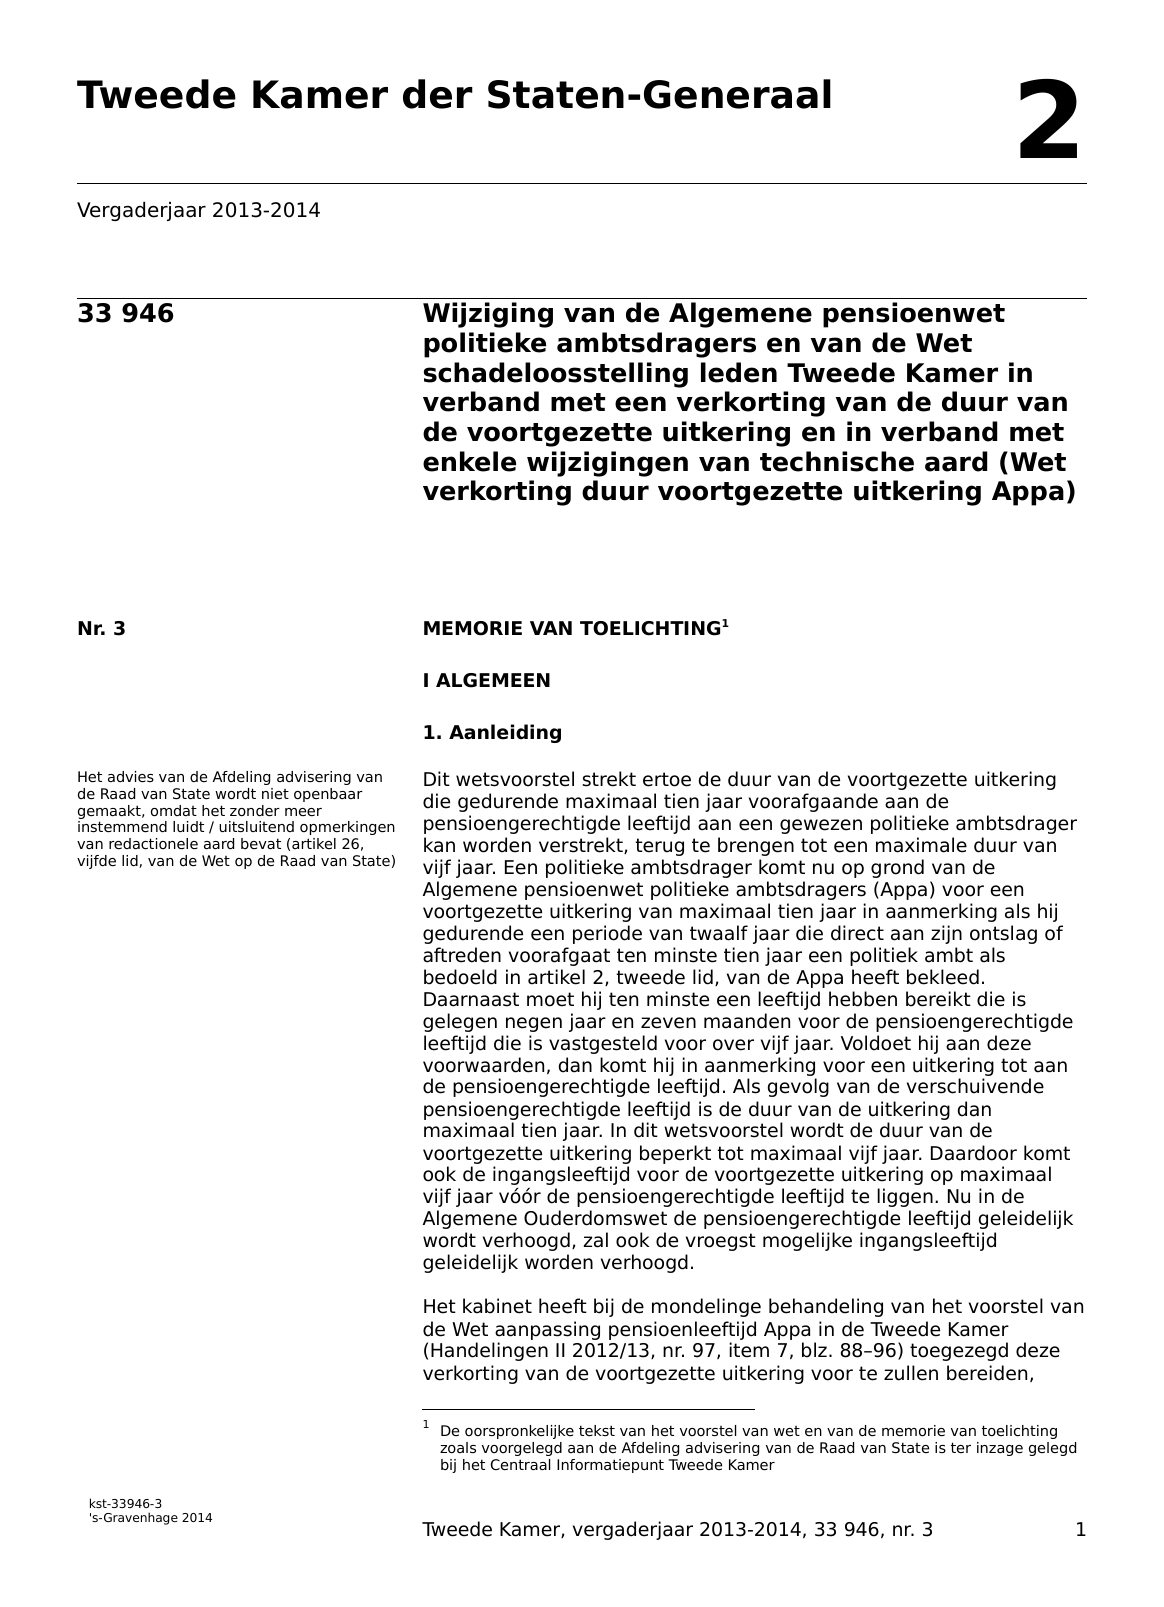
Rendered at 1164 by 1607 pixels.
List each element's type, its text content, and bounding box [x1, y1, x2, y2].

subtitle Nr. 3 MEMORIE VAN TOELICHTING [77, 618, 1087, 640]
subtitle 33 946 Wijziging van de Algemene pensioenwet politieke ambtsdragers en van de Wet schadeloosstelling leden Tweede Kamer in verband met een verkorting van de duur van de voortgezette uitkering en in verband met enkele wijzigingen van technische aard (Wet verkorting duur voortgezette uitkering Appa) [77, 299, 1087, 507]
table_header Tweede Kamer der Staten-Generaal [77, 59, 886, 183]
subtitle I ALGEMEEN [422, 670, 1087, 692]
text Het kabinet heeft bij de mondelinge behandeling van het voorstel van de Wet aanpassing pensioenleeftijd Appa in de Tweede Kamer (Handelingen II 2012/13, nr. 97, item 7, blz. 88–96) toegezegd deze verkorting van de voortgezette uitkering voor te zullen bereiden, [422, 1296, 1087, 1384]
text Dit wetsvoorstel strekt ertoe de duur van de voortgezette uitkering die gedurende maximaal tien jaar voorafgaande aan de pensioengerechtigde leeftijd aan een gewezen politieke ambtsdrager kan worden verstrekt, terug te brengen tot een maximale duur van vijf jaar. Een politieke ambtsdrager komt nu op grond van de Algemene pensioenwet politieke ambtsdragers (Appa) voor een voortgezette uitkering van maximaal tien jaar in aanmerking als hij gedurende een periode van twaalf jaar die direct aan zijn ontslag of aftreden voorafgaat ten minste tien jaar een politiek ambt als bedoeld in artikel 2, tweede lid, van de Appa heeft bekleed. Daarnaast moet hij ten minste een leeftijd hebben bereikt die is gelegen negen jaar en zeven maanden voor de pensioengerechtigde leeftijd die is vastgesteld voor over vijf jaar. Voldoet hij aan deze voorwaarden, dan komt hij in aanmerking voor een uitkering tot aan de pensioengerechtigde leeftijd. Als gevolg van de verschuivende pensioengerechtigde leeftijd is de duur van de uitkering dan maximaal tien jaar. In dit wetsvoorstel wordt de duur van de voortgezette uitkering beperkt tot maximaal vijf jaar. Daardoor komt ook de ingangsleeftijd voor de voortgezette uitkering op maximaal vijf jaar vóór de pensioengerechtigde leeftijd te liggen. Nu in de Algemene Ouderdomswet de pensioengerechtigde leeftijd geleidelijk wordt verhoogd, zal ook de vroegst mogelijke ingangsleeftijd geleidelijk worden verhoogd. [422, 769, 1087, 1274]
table_header 2 [886, 59, 1087, 183]
subtitle 1. Aanleiding [422, 722, 1087, 744]
text De oorspronkelijke tekst van het voorstel van wet en van de memorie van toelichting zoals voorgelegd aan de Afdeling advisering van de Raad van State is ter inzage gelegd bij het Centraal Informatiepunt Tweede Kamer [422, 1418, 1087, 1474]
text kst-33946-3 [88, 1497, 323, 1511]
text Het advies van de Afdeling advisering van de Raad van State wordt niet openbaar gemaakt, omdat het zonder meer instemmend luidt / uitsluitend opmerkingen van redactionele aard bevat (artikel 26, vijfde lid, van de Wet op de Raad van State) [77, 769, 399, 870]
text 's-Gravenhage 2014 [88, 1511, 323, 1525]
table_cell Vergaderjaar 2013-2014 [77, 184, 1087, 298]
